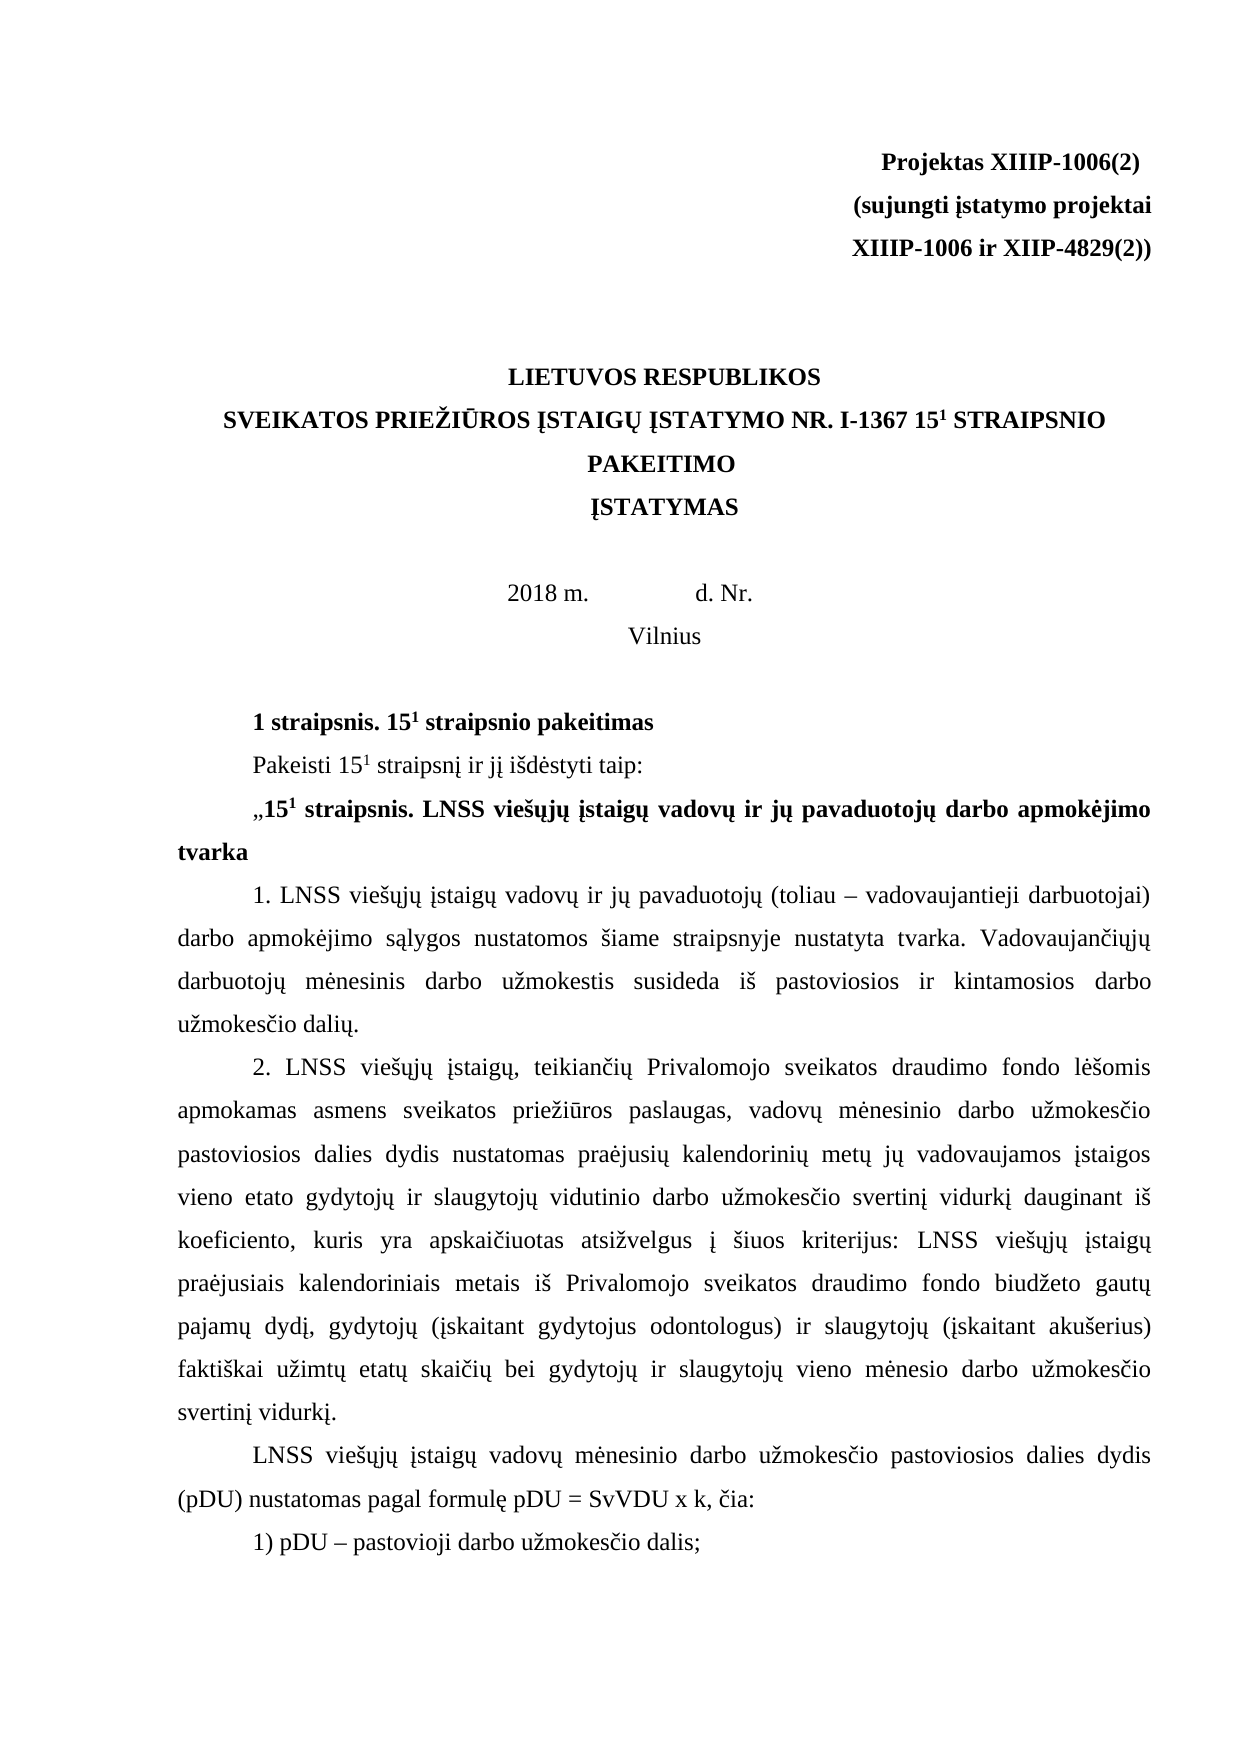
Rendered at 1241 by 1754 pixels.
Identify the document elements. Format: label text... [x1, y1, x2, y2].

text Pakeisti 151 straipsnį ir jį išdėstyti taip: [177, 751, 1152, 779]
text 2. LNSS viešųjų įstaigų, teikiančių Privalomojo sveikatos draudimo fondo lėšomis apmokamas asmens sveikatos priežiūros paslaugas, vadovų mėnesinio darbo užmokesčio pastoviosios dalies dydis nustatomas praėjusių kalendorinių metų jų vadovaujamos įstaigos vieno etato gydytojų ir slaugytojų vidutinio darbo užmokesčio svertinį vidurkį dauginant iš koeficiento, kuris yra apskaičiuotas atsižvelgus į šiuos kriterijus: LNSS viešųjų įstaigų praėjusiais kalendoriniais metais iš Privalomojo sveikatos draudimo fondo biudžeto gautų pajamų dydį, gydytojų (įskaitant gydytojus odontologus) ir slaugytojų (įskaitant akušerius) faktiškai užimtų etatų skaičių bei gydytojų ir slaugytojų vieno mėnesio darbo užmokesčio svertinį vidurkį. [177, 1052, 1152, 1426]
text Projektas XIIIP-1006(2) [177, 147, 1152, 176]
text LNSS viešųjų įstaigų vadovų mėnesinio darbo užmokesčio pastoviosios dalies dydis (pDU) nustatomas pagal formulę pDU = SvVDU x k, čia: [177, 1441, 1152, 1512]
text Vilnius [177, 621, 1152, 650]
text XIIIP-1006 ir XIIP-4829(2)) [177, 233, 1152, 262]
text SVEIKATOS PRIEŽIŪROS ĮSTAIGŲ ĮSTATYMO NR. I-1367 151 STRAIPSNIO PAKEITIMO [177, 406, 1152, 477]
text 1 straipsnis. 151 straipsnio pakeitimas [177, 707, 1152, 736]
text ĮSTATYMAS [177, 492, 1152, 521]
text (sujungti įstatymo projektai [177, 190, 1152, 219]
text 2018 m. d. Nr. [177, 578, 1152, 607]
text 1. LNSS viešųjų įstaigų vadovų ir jų pavaduotojų (toliau – vadovaujantieji darbuotojai) darbo apmokėjimo sąlygos nustatomos šiame straipsnyje nustatyta tvarka. Vadovaujančiųjų darbuotojų mėnesinis darbo užmokestis susideda iš pastoviosios ir kintamosios darbo užmokesčio dalių. [177, 880, 1152, 1038]
text 1) pDU – pastovioji darbo užmokesčio dalis; [177, 1527, 1152, 1556]
text LIETUVOS RESPUBLIKOS [177, 362, 1152, 391]
text „151 straipsnis. LNSS viešųjų įstaigų vadovų ir jų pavaduotojų darbo apmokėjimo tvarka [177, 794, 1152, 866]
